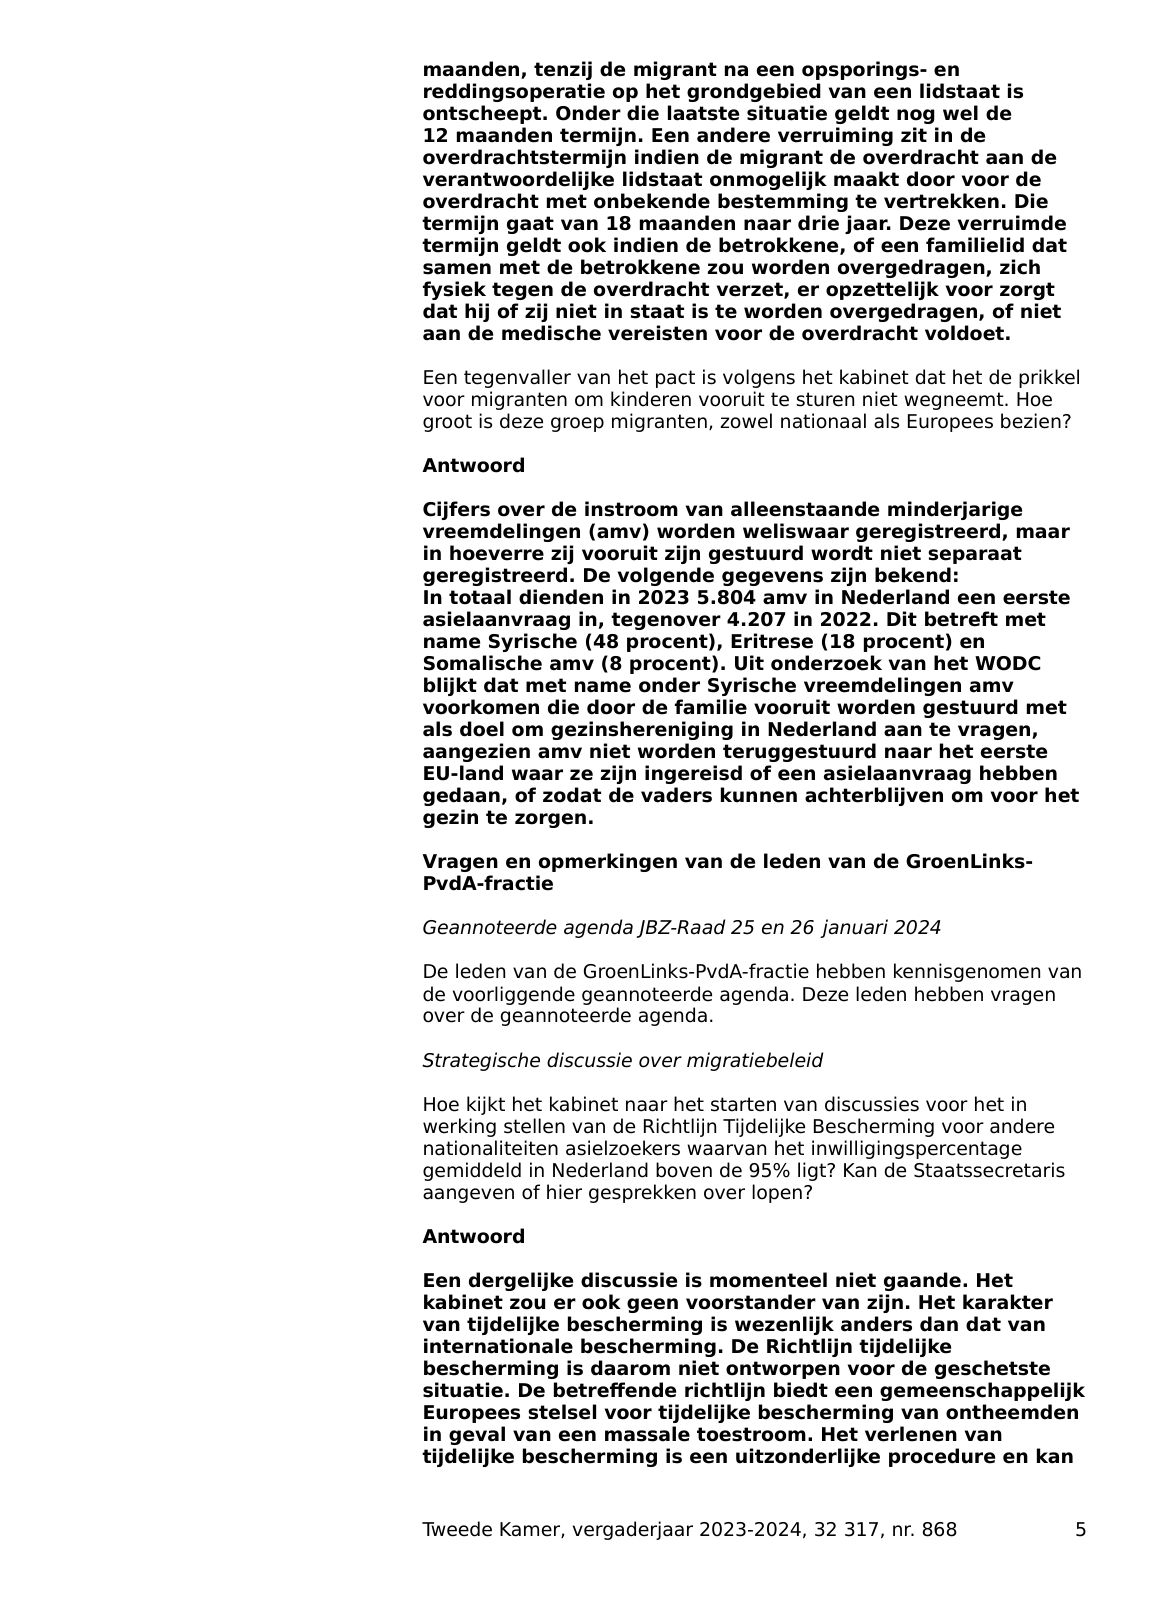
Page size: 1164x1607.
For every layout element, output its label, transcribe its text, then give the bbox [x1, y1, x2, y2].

subtitle Vragen en opmerkingen van de leden van de GroenLinks-PvdA-fractie [422, 851, 1087, 895]
subtitle Antwoord [422, 1226, 1087, 1248]
text maanden, tenzij de migrant na een opsporings- en reddingsoperatie op het grondgebied van een lidstaat is ontscheept. Onder die laatste situatie geldt nog wel de 12 maanden termijn. Een andere verruiming zit in de overdrachtstermijn indien de migrant de overdracht aan de verantwoordelijke lidstaat onmogelijk maakt door voor de overdracht met onbekende bestemming te vertrekken. Die termijn gaat van 18 maanden naar drie jaar. Deze verruimde termijn geldt ook indien de betrokkene, of een familielid dat samen met de betrokkene zou worden overgedragen, zich fysiek tegen de overdracht verzet, er opzettelijk voor zorgt dat hij of zij niet in staat is te worden overgedragen, of niet aan de medische vereisten voor de overdracht voldoet. [422, 59, 1087, 345]
text Hoe kijkt het kabinet naar het starten van discussies voor het in werking stellen van de Richtlijn Tijdelijke Bescherming voor andere nationaliteiten asielzoekers waarvan het inwilligingspercentage gemiddeld in Nederland boven de 95% ligt? Kan de Staatssecretaris aangeven of hier gesprekken over lopen? [422, 1094, 1087, 1204]
text Een dergelijke discussie is momenteel niet gaande. Het kabinet zou er ook geen voorstander van zijn. Het karakter van tijdelijke bescherming is wezenlijk anders dan dat van internationale bescherming. De Richtlijn tijdelijke bescherming is daarom niet ontworpen voor de geschetste situatie. De betreffende richtlijn biedt een gemeenschappelijk Europees stelsel voor tijdelijke bescherming van ontheemden in geval van een massale toestroom. Het verlenen van tijdelijke bescherming is een uitzonderlijke procedure en kan [422, 1270, 1087, 1468]
subtitle Geannoteerde agenda JBZ-Raad 25 en 26 januari 2024 [422, 917, 1087, 939]
text Cijfers over de instroom van alleenstaande minderjarige vreemdelingen (amv) worden weliswaar geregistreerd, maar in hoeverre zij vooruit zijn gestuurd wordt niet separaat geregistreerd. De volgende gegevens zijn bekend: [422, 499, 1087, 587]
subtitle Antwoord [422, 455, 1087, 477]
text De leden van de GroenLinks-PvdA-fractie hebben kennisgenomen van de voorliggende geannoteerde agenda. Deze leden hebben vragen over de geannoteerde agenda. [422, 961, 1087, 1027]
text In totaal dienden in 2023 5.804 amv in Nederland een eerste asielaanvraag in, tegenover 4.207 in 2022. Dit betreft met name Syrische (48 procent), Eritrese (18 procent) en Somalische amv (8 procent). Uit onderzoek van het WODC blijkt dat met name onder Syrische vreemdelingen amv voorkomen die door de familie vooruit worden gestuurd met als doel om gezinshereniging in Nederland aan te vragen, aangezien amv niet worden teruggestuurd naar het eerste EU-land waar ze zijn ingereisd of een asielaanvraag hebben gedaan, of zodat de vaders kunnen achterblijven om voor het gezin te zorgen. [422, 587, 1087, 829]
text Een tegenvaller van het pact is volgens het kabinet dat het de prikkel voor migranten om kinderen vooruit te sturen niet wegneemt. Hoe groot is deze groep migranten, zowel nationaal als Europees bezien? [422, 367, 1087, 433]
subtitle Strategische discussie over migratiebeleid [422, 1049, 1087, 1072]
